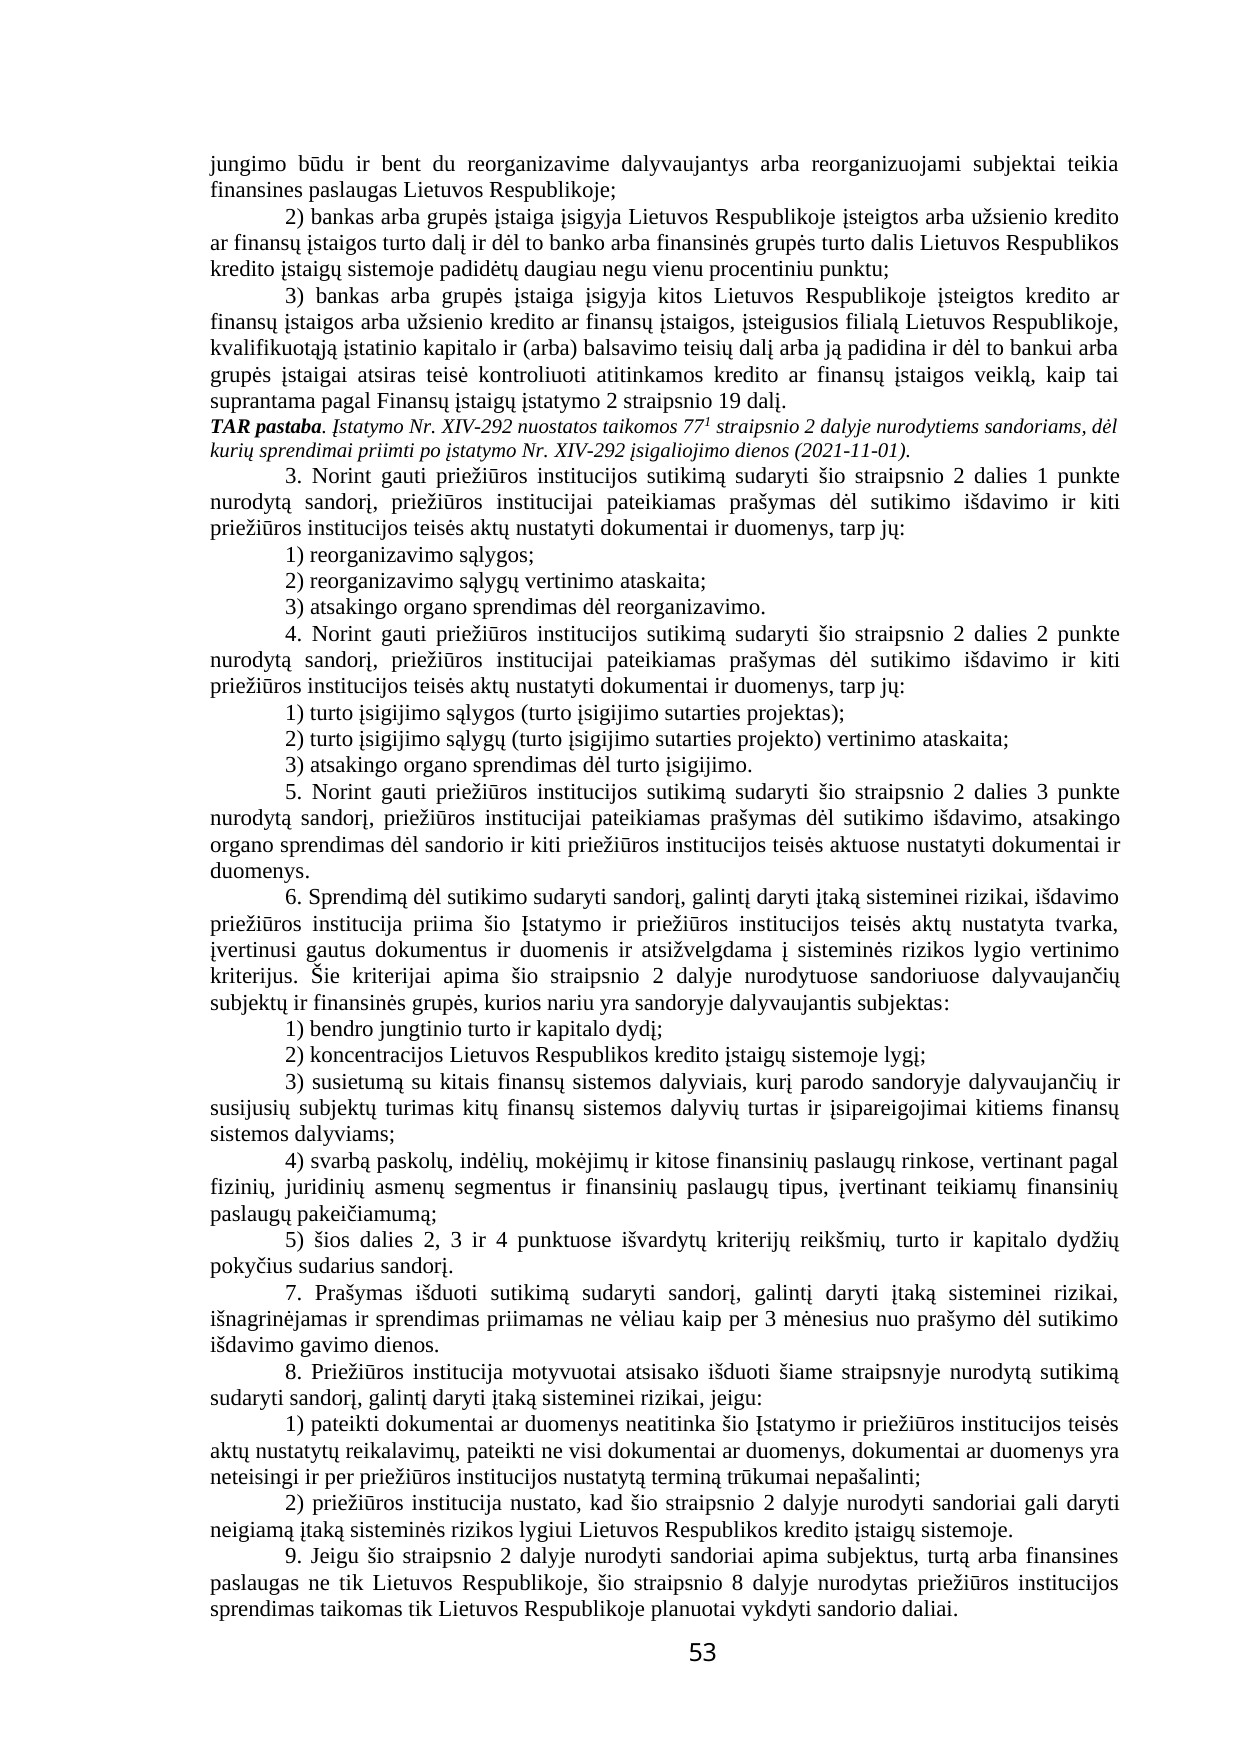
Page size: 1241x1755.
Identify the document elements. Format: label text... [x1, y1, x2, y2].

text TAR pastaba. Įstatymo Nr. XIV-292 nuostatos taikomos 771 straipsnio 2 dalyje nurodytiems sandoriams, dėl kurių sprendimai priimti po įstatymo Nr. XIV-292 įsigaliojimo dienos (2021-11-01). [210, 413, 1120, 462]
text 4. Norint gauti priežiūros institucijos sutikimą sudaryti šio straipsnio 2 dalies 2 punkte nurodytą sandorį, priežiūros institucijai pateikiamas prašymas dėl sutikimo išdavimo ir kiti priežiūros institucijos teisės aktų nustatyti dokumentai ir duomenys, tarp jų: [210, 620, 1120, 699]
text 1) pateikti dokumentai ar duomenys neatitinka šio Įstatymo ir priežiūros institucijos teisės aktų nustatytų reikalavimų, pateikti ne visi dokumentai ar duomenys, dokumentai ar duomenys yra neteisingi ir per priežiūros institucijos nustatytą terminą trūkumai nepašalinti; [210, 1410, 1120, 1489]
text 2) koncentracijos Lietuvos Respublikos kredito įstaigų sistemoje lygį; [210, 1041, 1120, 1068]
text jungimo būdu ir bent du reorganizavime dalyvaujantys arba reorganizuojami subjektai teikia finansines paslaugas Lietuvos Respublikoje; [210, 150, 1120, 203]
text 4) svarbą paskolų, indėlių, mokėjimų ir kitose finansinių paslaugų rinkose, vertinant pagal fizinių, juridinių asmenų segmentus ir finansinių paslaugų tipus, įvertinant teikiamų finansinių paslaugų pakeičiamumą; [210, 1147, 1120, 1226]
text 5) šios dalies 2, 3 ir 4 punktuose išvardytų kriterijų reikšmių, turto ir kapitalo dydžių pokyčius sudarius sandorį. [210, 1226, 1120, 1279]
text 1) reorganizavimo sąlygos; [210, 541, 1120, 567]
text 9. Jeigu šio straipsnio 2 dalyje nurodyti sandoriai apima subjektus, turtą arba finansines paslaugas ne tik Lietuvos Respublikoje, šio straipsnio 8 dalyje nurodytas priežiūros institucijos sprendimas taikomas tik Lietuvos Respublikoje planuotai vykdyti sandorio daliai. [210, 1542, 1120, 1621]
text 2) bankas arba grupės įstaiga įsigyja Lietuvos Respublikoje įsteigtos arba užsienio kredito ar finansų įstaigos turto dalį ir dėl to banko arba finansinės grupės turto dalis Lietuvos Respublikos kredito įstaigų sistemoje padidėtų daugiau negu vienu procentiniu punktu; [210, 203, 1120, 282]
text 5. Norint gauti priežiūros institucijos sutikimą sudaryti šio straipsnio 2 dalies 3 punkte nurodytą sandorį, priežiūros institucijai pateikiamas prašymas dėl sutikimo išdavimo, atsakingo organo sprendimas dėl sandorio ir kiti priežiūros institucijos teisės aktuose nustatyti dokumentai ir duomenys. [210, 778, 1120, 883]
text 7. Prašymas išduoti sutikimą sudaryti sandorį, galintį daryti įtaką sisteminei rizikai, išnagrinėjamas ir sprendimas priimamas ne vėliau kaip per 3 mėnesius nuo prašymo dėl sutikimo išdavimo gavimo dienos. [210, 1279, 1120, 1358]
text 2) reorganizavimo sąlygų vertinimo ataskaita; [210, 567, 1120, 593]
text 8. Priežiūros institucija motyvuotai atsisako išduoti šiame straipsnyje nurodytą sutikimą sudaryti sandorį, galintį daryti įtaką sisteminei rizikai, jeigu: [210, 1358, 1120, 1410]
text 2) priežiūros institucija nustato, kad šio straipsnio 2 dalyje nurodyti sandoriai gali daryti neigiamą įtaką sisteminės rizikos lygiui Lietuvos Respublikos kredito įstaigų sistemoje. [210, 1489, 1120, 1542]
text 6. Sprendimą dėl sutikimo sudaryti sandorį, galintį daryti įtaką sisteminei rizikai, išdavimo priežiūros institucija priima šio Įstatymo ir priežiūros institucijos teisės aktų nustatyta tvarka, įvertinusi gautus dokumentus ir duomenis ir atsižvelgdama į sisteminės rizikos lygio vertinimo kriterijus. Šie kriterijai apima šio straipsnio 2 dalyje nurodytuose sandoriuose dalyvaujančių subjektų ir finansinės grupės, kurios nariu yra sandoryje dalyvaujantis subjektas: [210, 883, 1120, 1015]
text 3) bankas arba grupės įstaiga įsigyja kitos Lietuvos Respublikoje įsteigtos kredito ar finansų įstaigos arba užsienio kredito ar finansų įstaigos, įsteigusios filialą Lietuvos Respublikoje, kvalifikuotąją įstatinio kapitalo ir (arba) balsavimo teisių dalį arba ją padidina ir dėl to bankui arba grupės įstaigai atsiras teisė kontroliuoti atitinkamos kredito ar finansų įstaigos veiklą, kaip tai suprantama pagal Finansų įstaigų įstatymo 2 straipsnio 19 dalį. [210, 282, 1120, 413]
text 3) susietumą su kitais finansų sistemos dalyviais, kurį parodo sandoryje dalyvaujančių ir susijusių subjektų turimas kitų finansų sistemos dalyvių turtas ir įsipareigojimai kitiems finansų sistemos dalyviams; [210, 1068, 1120, 1147]
text 2) turto įsigijimo sąlygų (turto įsigijimo sutarties projekto) vertinimo ataskaita; [210, 725, 1120, 752]
text 3. Norint gauti priežiūros institucijos sutikimą sudaryti šio straipsnio 2 dalies 1 punkte nurodytą sandorį, priežiūros institucijai pateikiamas prašymas dėl sutikimo išdavimo ir kiti priežiūros institucijos teisės aktų nustatyti dokumentai ir duomenys, tarp jų: [210, 462, 1120, 541]
text 3) atsakingo organo sprendimas dėl reorganizavimo. [210, 593, 1120, 620]
text 3) atsakingo organo sprendimas dėl turto įsigijimo. [210, 752, 1120, 778]
text 1) turto įsigijimo sąlygos (turto įsigijimo sutarties projektas); [210, 699, 1120, 725]
text 1) bendro jungtinio turto ir kapitalo dydį; [210, 1015, 1120, 1041]
